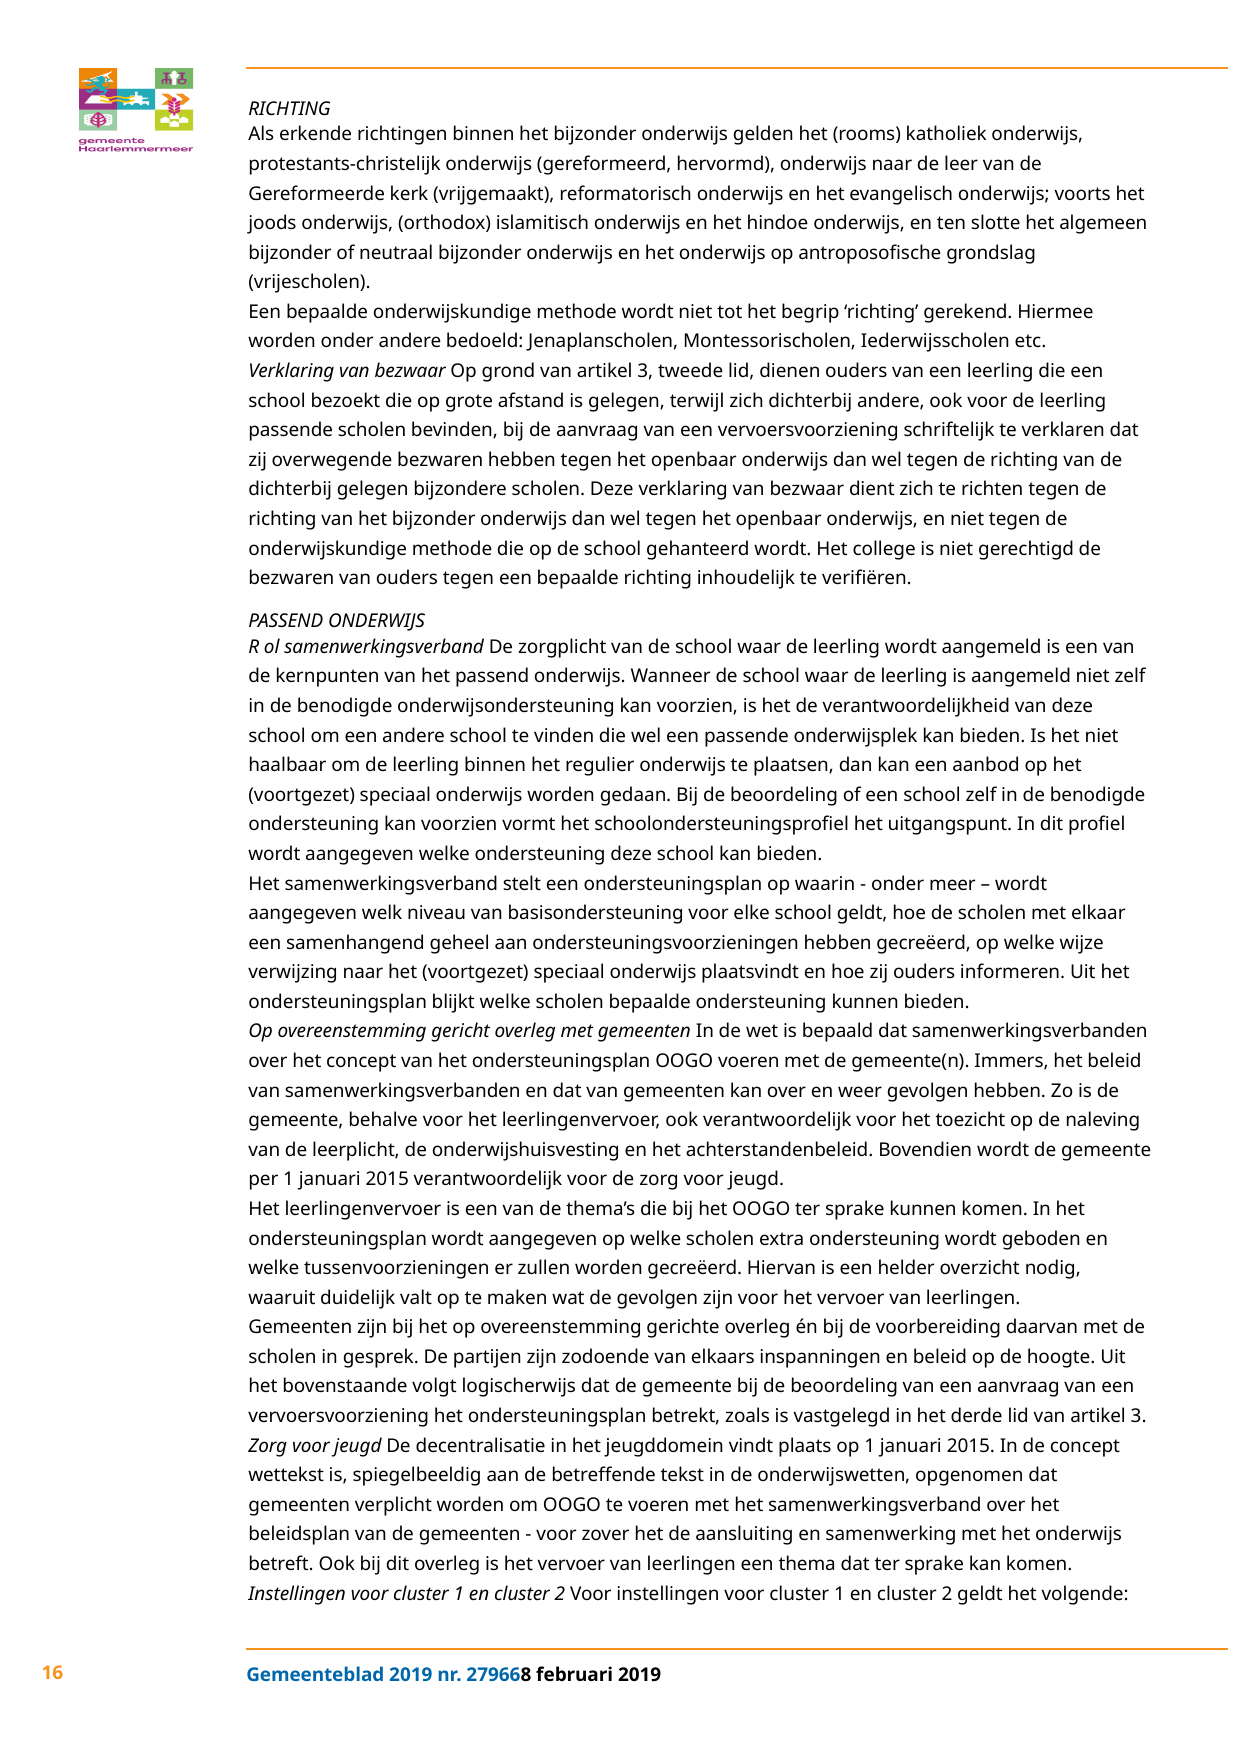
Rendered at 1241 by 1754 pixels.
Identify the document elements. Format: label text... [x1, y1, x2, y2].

text RICHTING [248, 95, 1152, 121]
picture [41, 47, 231, 172]
text Gemeenten zijn bij het op overeenstemming gerichte overleg én bij de voorbereiding daarvan met de scholen in gesprek. De partijen zijn zodoende van elkaars inspanningen en beleid op de hoogte. Uit het bovenstaande volgt logischerwijs dat de gemeente bij de beoordeling van een aanvraag van een vervoersvoorziening het ondersteuningsplan betrekt, zoals is vastgelegd in het derde lid van artikel 3. [248, 1313, 1152, 1428]
text Als erkende richtingen binnen het bijzonder onderwijs gelden het (rooms) katholiek onderwijs, protestants-christelijk onderwijs (gereformeerd, hervormd), onderwijs naar de leer van de Gereformeerde kerk (vrijgemaakt), reformatorisch onderwijs en het evangelisch onderwijs; voorts het joods onderwijs, (orthodox) islamitisch onderwijs en het hindoe onderwijs, en ten slotte het algemeen bijzonder of neutraal bijzonder onderwijs en het onderwijs op antroposofische grondslag (vrijescholen). [248, 121, 1152, 294]
text Het samenwerkingsverband stelt een ondersteuningsplan op waarin - onder meer – wordt aangegeven welk niveau van basisondersteuning voor elke school geldt, hoe de scholen met elkaar een samenhangend geheel aan ondersteuningsvoorzieningen hebben gecreëerd, op welke wijze verwijzing naar het (voortgezet) speciaal onderwijs plaatsvindt en hoe zij ouders informeren. Uit het ondersteuningsplan blijkt welke scholen bepaalde ondersteuning kunnen bieden. [248, 870, 1152, 1014]
text Een bepaalde onderwijskundige methode wordt niet tot het begrip ‘richting’ gerekend. Hiermee worden onder andere bedoeld: Jenaplanscholen, Montessorischolen, Iederwijsscholen etc. [248, 298, 1152, 353]
text Verklaring van bezwaar Op grond van artikel 3, tweede lid, dienen ouders van een leerling die een school bezoekt die op grote afstand is gelegen, terwijl zich dichterbij andere, ook voor de leerling passende scholen bevinden, bij de aanvraag van een vervoersvoorziening schriftelijk te verklaren dat zij overwegende bezwaren hebben tegen het openbaar onderwijs dan wel tegen de richting van de dichterbij gelegen bijzondere scholen. Deze verklaring van bezwaar dient zich te richten tegen de richting van het bijzonder onderwijs dan wel tegen het openbaar onderwijs, en niet tegen de onderwijskundige methode die op de school gehanteerd wordt. Het college is niet gerechtigd de bezwaren van ouders tegen een bepaalde richting inhoudelijk te verifiëren. [248, 357, 1152, 590]
text Op overeenstemming gericht overleg met gemeenten In de wet is bepaald dat samenwerkingsverbanden over het concept van het ondersteuningsplan OOGO voeren met de gemeente(n). Immers, het beleid van samenwerkingsverbanden en dat van gemeenten kan over en weer gevolgen hebben. Zo is de gemeente, behalve voor het leerlingenvervoer, ook verantwoordelijk voor het toezicht op de naleving van de leerplicht, de onderwijshuisvesting en het achterstandenbeleid. Bovendien wordt de gemeente per 1 januari 2015 verantwoordelijk voor de zorg voor jeugd. [248, 1018, 1152, 1191]
text Zorg voor jeugd De decentralisatie in het jeugddomein vindt plaats op 1 januari 2015. In de concept wettekst is, spiegelbeeldig aan de betreffende tekst in de onderwijswetten, opgenomen dat gemeenten verplicht worden om OOGO te voeren met het samenwerkingsverband over het beleidsplan van de gemeenten - voor zover het de aansluiting en samenwerking met het onderwijs betreft. Ook bij dit overleg is het vervoer van leerlingen een thema dat ter sprake kan komen. [248, 1432, 1152, 1576]
text Instellingen voor cluster 1 en cluster 2 Voor instellingen voor cluster 1 en cluster 2 geldt het volgende: [248, 1580, 1152, 1606]
text PASSEND ONDERWIJS [248, 607, 1152, 633]
text Het leerlingenvervoer is een van de thema’s die bij het OOGO ter sprake kunnen komen. In het ondersteuningsplan wordt aangegeven op welke scholen extra ondersteuning wordt geboden en welke tussenvoorzieningen er zullen worden gecreëerd. Hiervan is een helder overzicht nodig, waaruit duidelijk valt op te maken wat de gevolgen zijn voor het vervoer van leerlingen. [248, 1195, 1152, 1310]
text R ol samenwerkingsverband De zorgplicht van de school waar de leerling wordt aangemeld is een van de kernpunten van het passend onderwijs. Wanneer de school waar de leerling is aangemeld niet zelf in de benodigde onderwijsondersteuning kan voorzien, is het de verantwoordelijkheid van deze school om een andere school te vinden die wel een passende onderwijsplek kan bieden. Is het niet haalbaar om de leerling binnen het regulier onderwijs te plaatsen, dan kan een aanbod op het (voortgezet) speciaal onderwijs worden gedaan. Bij de beoordeling of een school zelf in de benodigde ondersteuning kan voorzien vormt het schoolondersteuningsprofiel het uitgangspunt. In dit profiel wordt aangegeven welke ondersteuning deze school kan bieden. [248, 633, 1152, 866]
